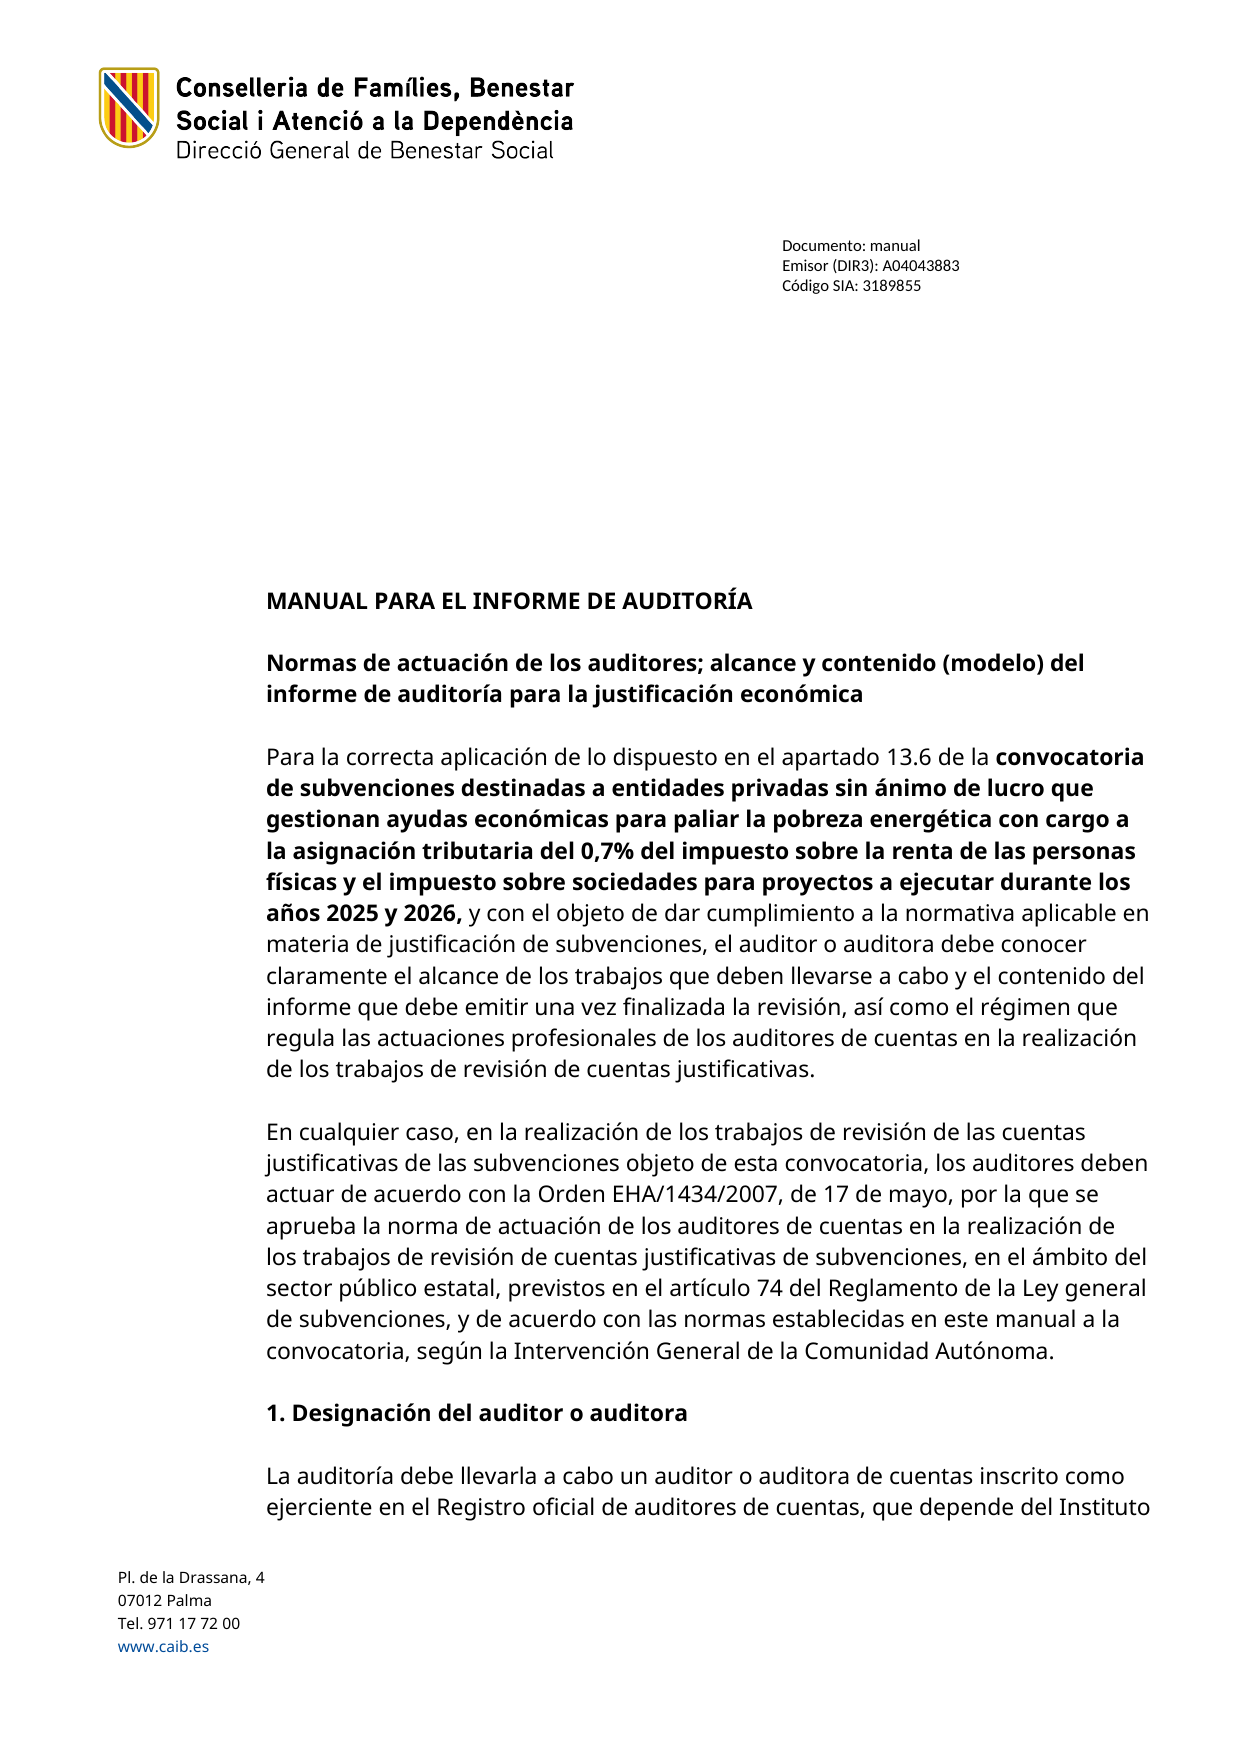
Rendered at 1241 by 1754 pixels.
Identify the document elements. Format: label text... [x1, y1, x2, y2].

picture [92, 57, 585, 173]
text Normas de actuación de los auditores; alcance y contenido (modelo) del informe de auditoría para la justificación económica [266, 647, 1152, 710]
text La auditoría debe llevarla a cabo un auditor o auditora de cuentas inscrito como ejerciente en el Registro oficial de auditores de cuentas, que depende del Instituto [266, 1460, 1152, 1522]
text Para la correcta aplicación de lo dispuesto en el apartado 13.6 de la convocatoria de subvenciones destinadas a entidades privadas sin ánimo de lucro que gestionan ayudas económicas para paliar la pobreza energética con cargo a la asignación tributaria del 0,7% del impuesto sobre la renta de las personas físicas y el impuesto sobre sociedades para proyectos a ejecutar durante los años 2025 y 2026, y con el objeto de dar cumplimiento a la normativa aplicable en materia de justificación de subvenciones, el auditor o auditora debe conocer claramente el alcance de los trabajos que deben llevarse a cabo y el contenido del informe que debe emitir una vez finalizada la revisión, así como el régimen que regula las actuaciones profesionales de los auditores de cuentas en la realización de los trabajos de revisión de cuentas justificativas. [266, 741, 1152, 1085]
text MANUAL PARA EL INFORME DE AUDITORÍA [266, 585, 1152, 616]
text 1. Designación del auditor o auditora [266, 1397, 1152, 1428]
text En cualquier caso, en la realización de los trabajos de revisión de las cuentas justificativas de las subvenciones objeto de esta convocatoria, los auditores deben actuar de acuerdo con la Orden EHA/1434/2007, de 17 de mayo, por la que se aprueba la norma de actuación de los auditores de cuentas en la realización de los trabajos de revisión de cuentas justificativas de subvenciones, en el ámbito del sector público estatal, previstos en el artículo 74 del Reglamento de la Ley general de subvenciones, y de acuerdo con las normas establecidas en este manual a la convocatoria, según la Intervención General de la Comunidad Autónoma. [266, 1116, 1152, 1366]
